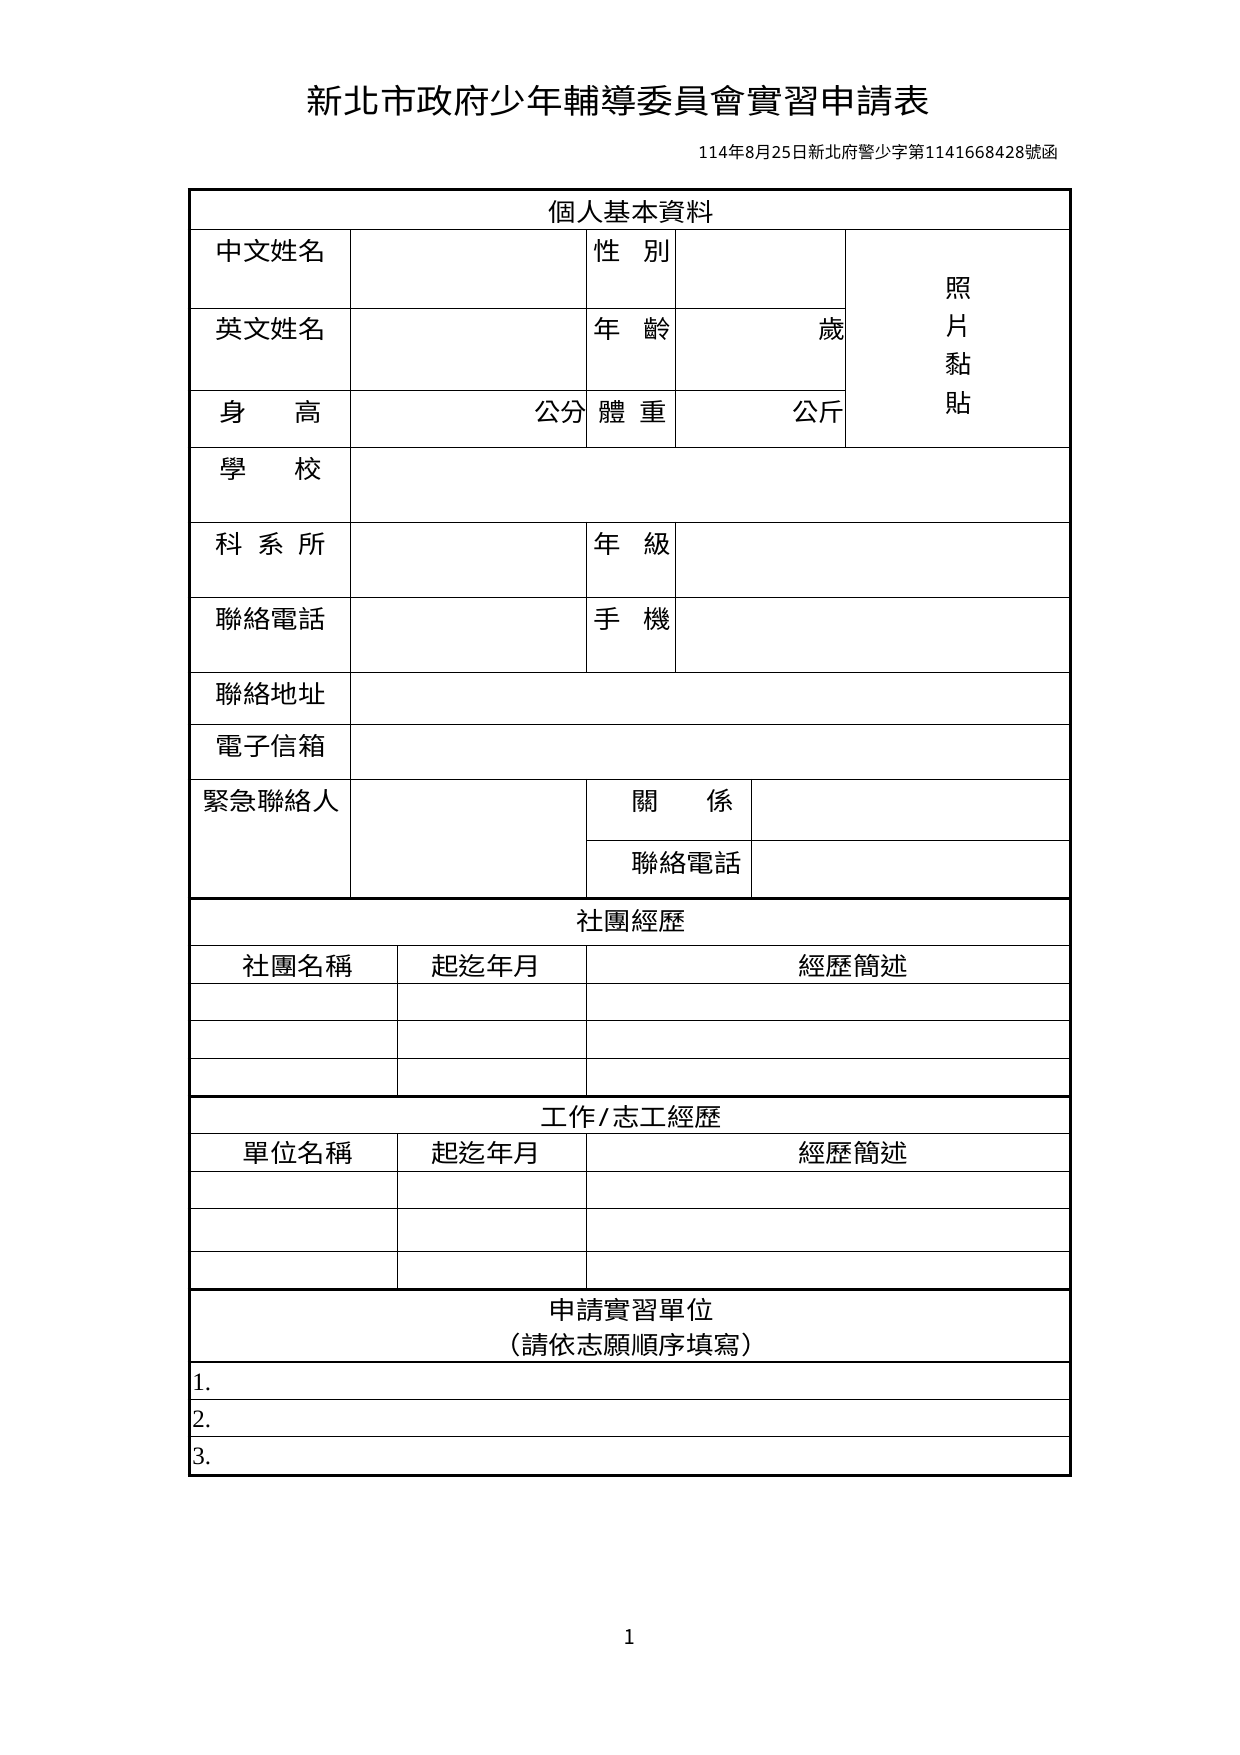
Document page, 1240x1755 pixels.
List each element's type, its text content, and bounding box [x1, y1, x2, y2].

table_cell [676, 598, 1069, 672]
table_header 個人基本資料 [191, 191, 1069, 229]
table_cell [351, 523, 586, 597]
table_cell 電子信箱 [191, 725, 350, 779]
table_cell 手 機 [587, 598, 675, 672]
text 新北市政府少年輔導委員會實習申請表 [175, 75, 1061, 123]
table_cell 緊急聯絡人 [191, 780, 350, 897]
table_cell 經歷簡述 [587, 1134, 1069, 1171]
table_cell [191, 984, 397, 1020]
table_cell 起迄年月 [398, 946, 586, 983]
table_cell [351, 309, 586, 390]
table_cell [191, 1172, 397, 1208]
table_cell [351, 780, 586, 897]
table_cell [676, 523, 1069, 597]
table_cell [351, 598, 586, 672]
table_cell 體 重 [587, 391, 675, 447]
table_cell [351, 673, 1069, 724]
table_cell [191, 1021, 397, 1057]
table_cell 社團經歷 [191, 900, 1069, 945]
table_cell 英文姓名 [191, 309, 350, 390]
table_cell [587, 1209, 1069, 1251]
table_cell 聯絡地址 [191, 673, 350, 724]
table_cell 性 別 [587, 230, 675, 307]
table_cell [398, 1021, 586, 1057]
table_cell [191, 1252, 397, 1288]
table_cell 起迄年月 [398, 1134, 586, 1171]
table_cell [398, 984, 586, 1020]
table_cell [398, 1252, 586, 1288]
table_cell 聯絡電話 [587, 841, 751, 897]
table_cell [587, 1059, 1069, 1095]
table_cell [398, 1209, 586, 1251]
table_cell 聯絡電話 [191, 598, 350, 672]
table_cell 工作/志工經歷 [191, 1098, 1069, 1133]
table_cell 單位名稱 [191, 1134, 397, 1171]
table_cell [676, 230, 845, 307]
table_cell [752, 780, 1069, 840]
table_cell [351, 230, 586, 307]
table_cell [191, 1209, 397, 1251]
table_cell 年 級 [587, 523, 675, 597]
table_cell 年 齡 [587, 309, 675, 390]
table_cell 照片黏貼 [846, 230, 1069, 447]
table_cell 3. [191, 1437, 1069, 1474]
table_cell 身 高 [191, 391, 350, 447]
table_cell 經歷簡述 [587, 946, 1069, 983]
table_cell [587, 1021, 1069, 1057]
table_cell 2. [191, 1400, 1069, 1436]
table_cell [398, 1059, 586, 1095]
table_cell 1. [191, 1363, 1069, 1399]
table_cell 公斤 [676, 391, 845, 447]
table_cell 中文姓名 [191, 230, 350, 307]
table_cell 學 校 [191, 448, 350, 522]
table_cell 申請實習單位 （請依志願順序填寫） [191, 1291, 1069, 1361]
table_cell [351, 448, 1069, 522]
table_cell [752, 841, 1069, 897]
table_cell 社團名稱 [191, 946, 397, 983]
table_cell 關 係 [587, 780, 751, 840]
table_cell [351, 725, 1069, 779]
table_cell [587, 984, 1069, 1020]
table_cell [398, 1172, 586, 1208]
table_cell 科 系 所 [191, 523, 350, 597]
table_cell [587, 1172, 1069, 1208]
table_cell [587, 1252, 1069, 1288]
table_cell 歲 [676, 309, 845, 390]
text 114年8月25日新北府警少字第1141668428號函修訂 [698, 139, 1068, 164]
table_cell [191, 1059, 397, 1095]
table_cell 公分 [351, 391, 586, 447]
